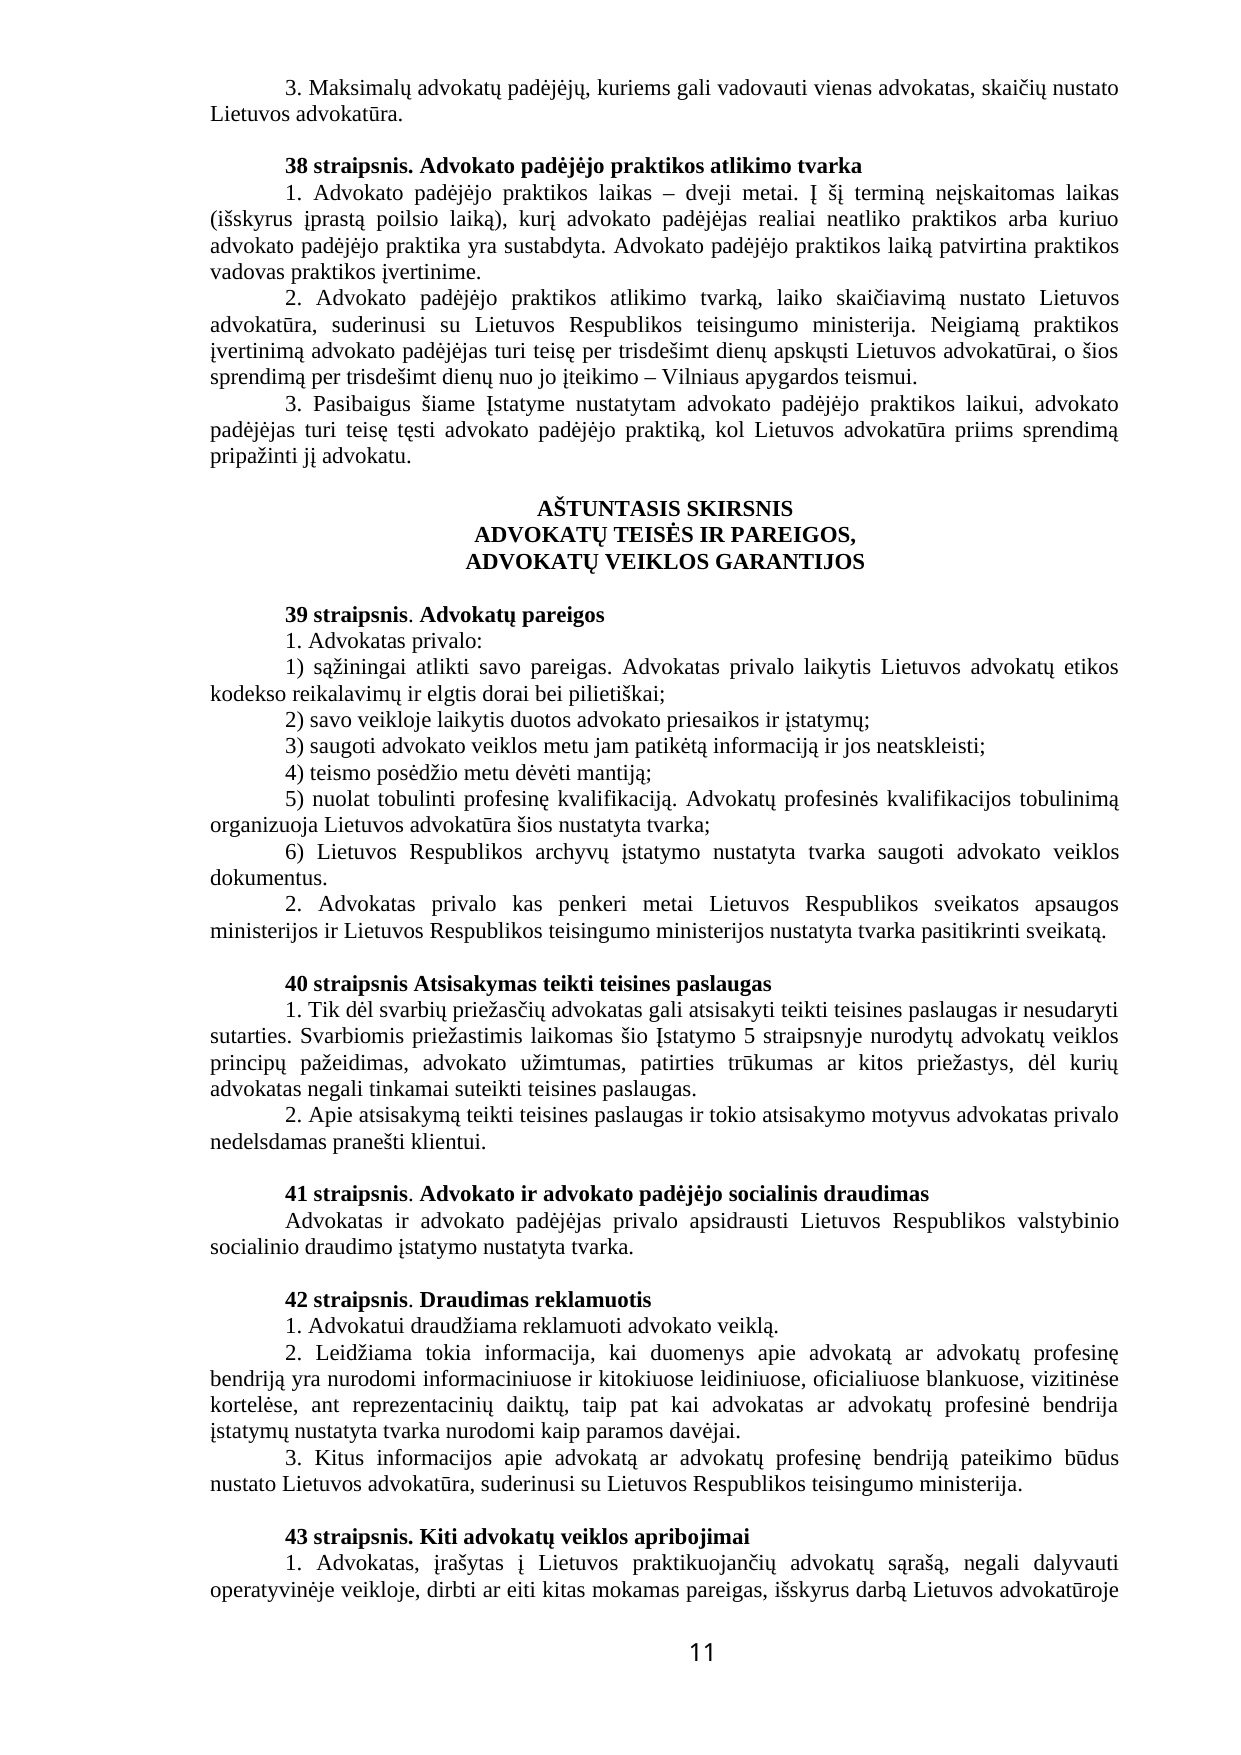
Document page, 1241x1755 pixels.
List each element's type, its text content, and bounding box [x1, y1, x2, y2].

text 1. Advokatas privalo: [210, 627, 1120, 653]
text 3) saugoti advokato veiklos metu jam patikėtą informaciją ir jos neatskleisti; [210, 732, 1120, 759]
text 40 straipsnis Atsisakymas teikti teisines paslaugas [210, 969, 1120, 996]
text 39 straipsnis. Advokatų pareigos [210, 601, 1120, 627]
text 3. Kitus informacijos apie advokatą ar advokatų profesinę bendriją pateikimo būdus nustato Lietuvos advokatūra, suderinusi su Lietuvos Respublikos teisingumo ministerija. [210, 1444, 1120, 1497]
text 3. Maksimalų advokatų padėjėjų, kuriems gali vadovauti vienas advokatas, skaičių nustato Lietuvos advokatūra. [210, 73, 1120, 126]
text AŠTUNTASIS SKIRSNIS [210, 495, 1120, 522]
text 43 straipsnis. Kiti advokatų veiklos apribojimai [210, 1523, 1120, 1549]
text 5) nuolat tobulinti profesinę kvalifikaciją. Advokatų profesinės kvalifikacijos tobulinimą organizuoja Lietuvos advokatūra šios nustatyta tvarka; [210, 785, 1120, 838]
text 2. Leidžiama tokia informacija, kai duomenys apie advokatą ar advokatų profesinę bendriją yra nurodomi informaciniuose ir kitokiuose leidiniuose, oficialiuose blankuose, vizitinėse kortelėse, ant reprezentacinių daiktų, taip pat kai advokatas ar advokatų profesinė bendrija įstatymų nustatyta tvarka nurodomi kaip paramos davėjai. [210, 1338, 1120, 1444]
text 1. Tik dėl svarbių priežasčių advokatas gali atsisakyti teikti teisines paslaugas ir nesudaryti sutarties. Svarbiomis priežastimis laikomas šio Įstatymo 5 straipsnyje nurodytų advokatų veiklos principų pažeidimas, advokato užimtumas, patirties trūkumas ar kitos priežastys, dėl kurių advokatas negali tinkamai suteikti teisines paslaugas. [210, 996, 1120, 1101]
text 1. Advokato padėjėjo praktikos laikas – dveji metai. Į šį terminą neįskaitomas laikas (išskyrus įprastą poilsio laiką), kurį advokato padėjėjas realiai neatliko praktikos arba kuriuo advokato padėjėjo praktika yra sustabdyta. Advokato padėjėjo praktikos laiką patvirtina praktikos vadovas praktikos įvertinime. [210, 179, 1120, 284]
text 6) Lietuvos Respublikos archyvų įstatymo nustatyta tvarka saugoti advokato veiklos dokumentus. [210, 838, 1120, 891]
text 38 straipsnis. Advokato padėjėjo praktikos atlikimo tvarka [210, 153, 1120, 179]
text 2. Apie atsisakymą teikti teisines paslaugas ir tokio atsisakymo motyvus advokatas privalo nedelsdamas pranešti klientui. [210, 1101, 1120, 1154]
subtitle ADVOKATŲ VEIKLOS GARANTIJOS [210, 548, 1120, 574]
text 4) teismo posėdžio metu dėvėti mantiją; [210, 759, 1120, 785]
text ADVOKATŲ TEISĖS IR PAREIGOS, [210, 522, 1120, 548]
text 3. Pasibaigus šiame Įstatyme nustatytam advokato padėjėjo praktikos laikui, advokato padėjėjas turi teisę tęsti advokato padėjėjo praktiką, kol Lietuvos advokatūra priims sprendimą pripažinti jį advokatu. [210, 390, 1120, 469]
text 2. Advokato padėjėjo praktikos atlikimo tvarką, laiko skaičiavimą nustato Lietuvos advokatūra, suderinusi su Lietuvos Respublikos teisingumo ministerija. Neigiamą praktikos įvertinimą advokato padėjėjas turi teisę per trisdešimt dienų apskųsti Lietuvos advokatūrai, o šios sprendimą per trisdešimt dienų nuo jo įteikimo – Vilniaus apygardos teismui. [210, 284, 1120, 390]
text 2. Advokatas privalo kas penkeri metai Lietuvos Respublikos sveikatos apsaugos ministerijos ir Lietuvos Respublikos teisingumo ministerijos nustatyta tvarka pasitikrinti sveikatą. [210, 891, 1120, 943]
text 42 straipsnis. Draudimas reklamuotis [210, 1286, 1120, 1312]
text 2) savo veikloje laikytis duotos advokato priesaikos ir įstatymų; [210, 706, 1120, 732]
text 41 straipsnis. Advokato ir advokato padėjėjo socialinis draudimas [210, 1180, 1120, 1207]
text 1. Advokatui draudžiama reklamuoti advokato veiklą. [210, 1312, 1120, 1338]
text 1) sąžiningai atlikti savo pareigas. Advokatas privalo laikytis Lietuvos advokatų etikos kodekso reikalavimų ir elgtis dorai bei pilietiškai; [210, 653, 1120, 706]
text 1. Advokatas, įrašytas į Lietuvos praktikuojančių advokatų sąrašą, negali dalyvauti operatyvinėje veikloje, dirbti ar eiti kitas mokamas pareigas, išskyrus darbą Lietuvos advokatūroje [210, 1549, 1120, 1602]
text Advokatas ir advokato padėjėjas privalo apsidrausti Lietuvos Respublikos valstybinio socialinio draudimo įstatymo nustatyta tvarka. [210, 1207, 1120, 1259]
